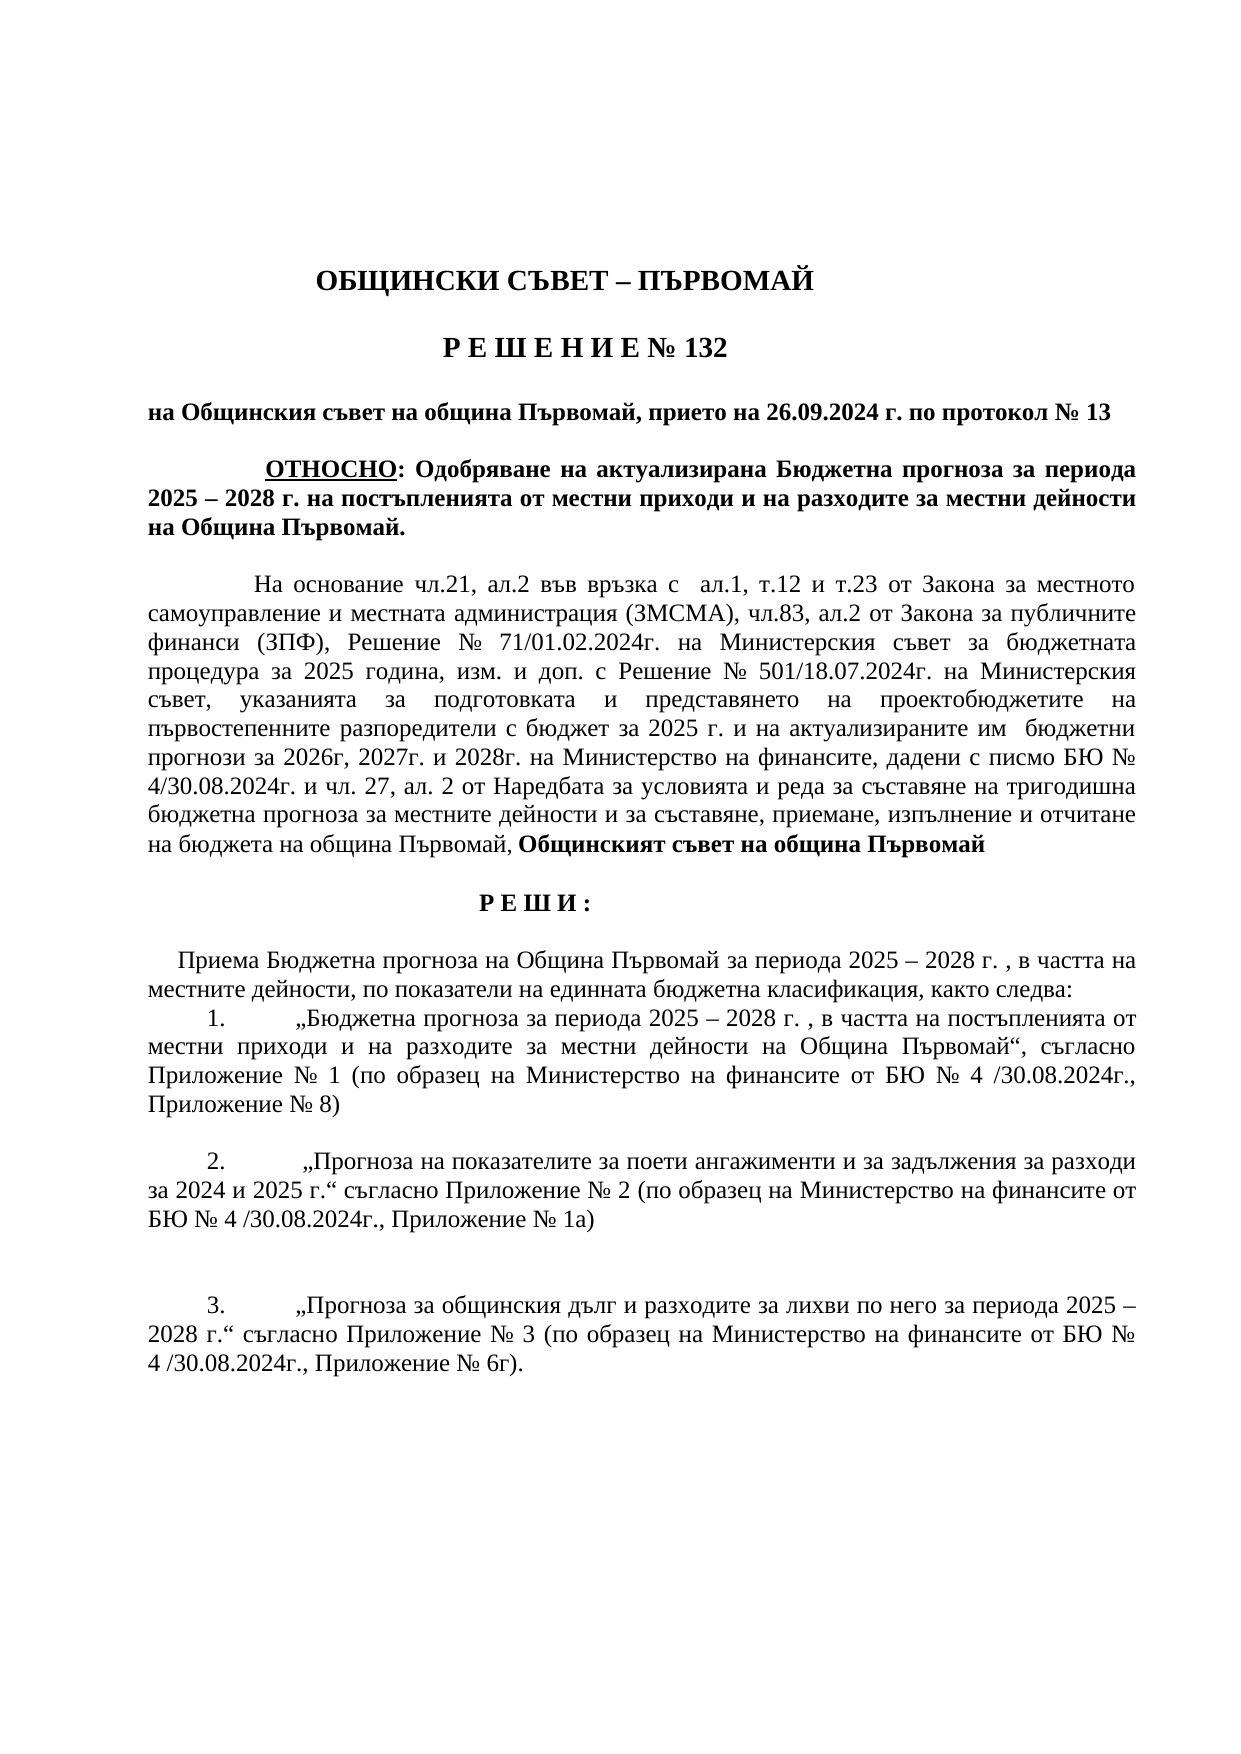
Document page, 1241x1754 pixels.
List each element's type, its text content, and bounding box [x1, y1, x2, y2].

text Приема Бюджетна прогноза на Община Първомай за периода 2025 – 2028 г. , в частта на местните дейности, по показатели на единната бюджетна класификация, както следва: [148, 945, 1137, 1003]
text ОБЩИНСКИ СЪВЕТ – ПЪРВОМАЙ [148, 263, 1137, 296]
text На основание чл.21, ал.2 във връзка с ал.1, т.12 и т.23 от Закона за местното самоуправление и местната администрация (ЗМСМА), чл.83, ал.2 от Закона за публичните финанси (ЗПФ), Решение № 71/01.02.2024г. на Министерския съвет за бюджетната процедура за 2025 година, изм. и доп. с Решение № 501/18.07.2024г. на Министерския съвет, указанията за подготовката и представянето на проектобюджетите на първостепенните разпоредители с бюджет за 2025 г. и на актуализираните им бюджетни прогнози за 2026г, 2027г. и 2028г. на Министерство на финансите, дадени с писмо БЮ № 4/30.08.2024г. и чл. 27, ал. 2 от Наредбата за условията и реда за съставяне на тригодишна бюджетна прогноза за местните дейности и за съставяне, приемане, изпълнение и отчитане на бюджета на община Първомай, Общинският съвет на община Първомай [148, 569, 1137, 859]
list „Прогноза на показателите за поети ангажименти и за задължения за разходи за 2024 и 2025 г.“ съгласно Приложение № 2 (по образец на Министерство на финансите от БЮ № 4 /30.08.2024г., Приложение № 1а) [148, 1146, 1137, 1233]
text на Общинския съвет на община Първомай, прието на 26.09.2024 г. по протокол № 13 [148, 397, 1137, 426]
text Р Е Ш И : [148, 888, 1137, 916]
text Р Е Ш Е Н И Е № 132 [443, 330, 1137, 363]
text ОТНОСНО: Одобряване на актуализирана Бюджетна прогноза за периода 2025 – 2028 г. на постъпленията от местни приходи и на разходите за местни дейности на Община Първомай. [148, 454, 1137, 541]
list „Бюджетна прогноза за периода 2025 – 2028 г. , в частта на постъпленията от местни приходи и на разходите за местни дейности на Община Първомай“, съгласно Приложение № 1 (по образец на Министерство на финансите от БЮ № 4 /30.08.2024г., Приложение № 8) [148, 1003, 1137, 1118]
list „Прогноза за общинския дълг и разходите за лихви по него за периода 2025 – 2028 г.“ съгласно Приложение № 3 (по образец на Министерство на финансите от БЮ № 4 /30.08.2024г., Приложение № 6г). [148, 1290, 1137, 1376]
